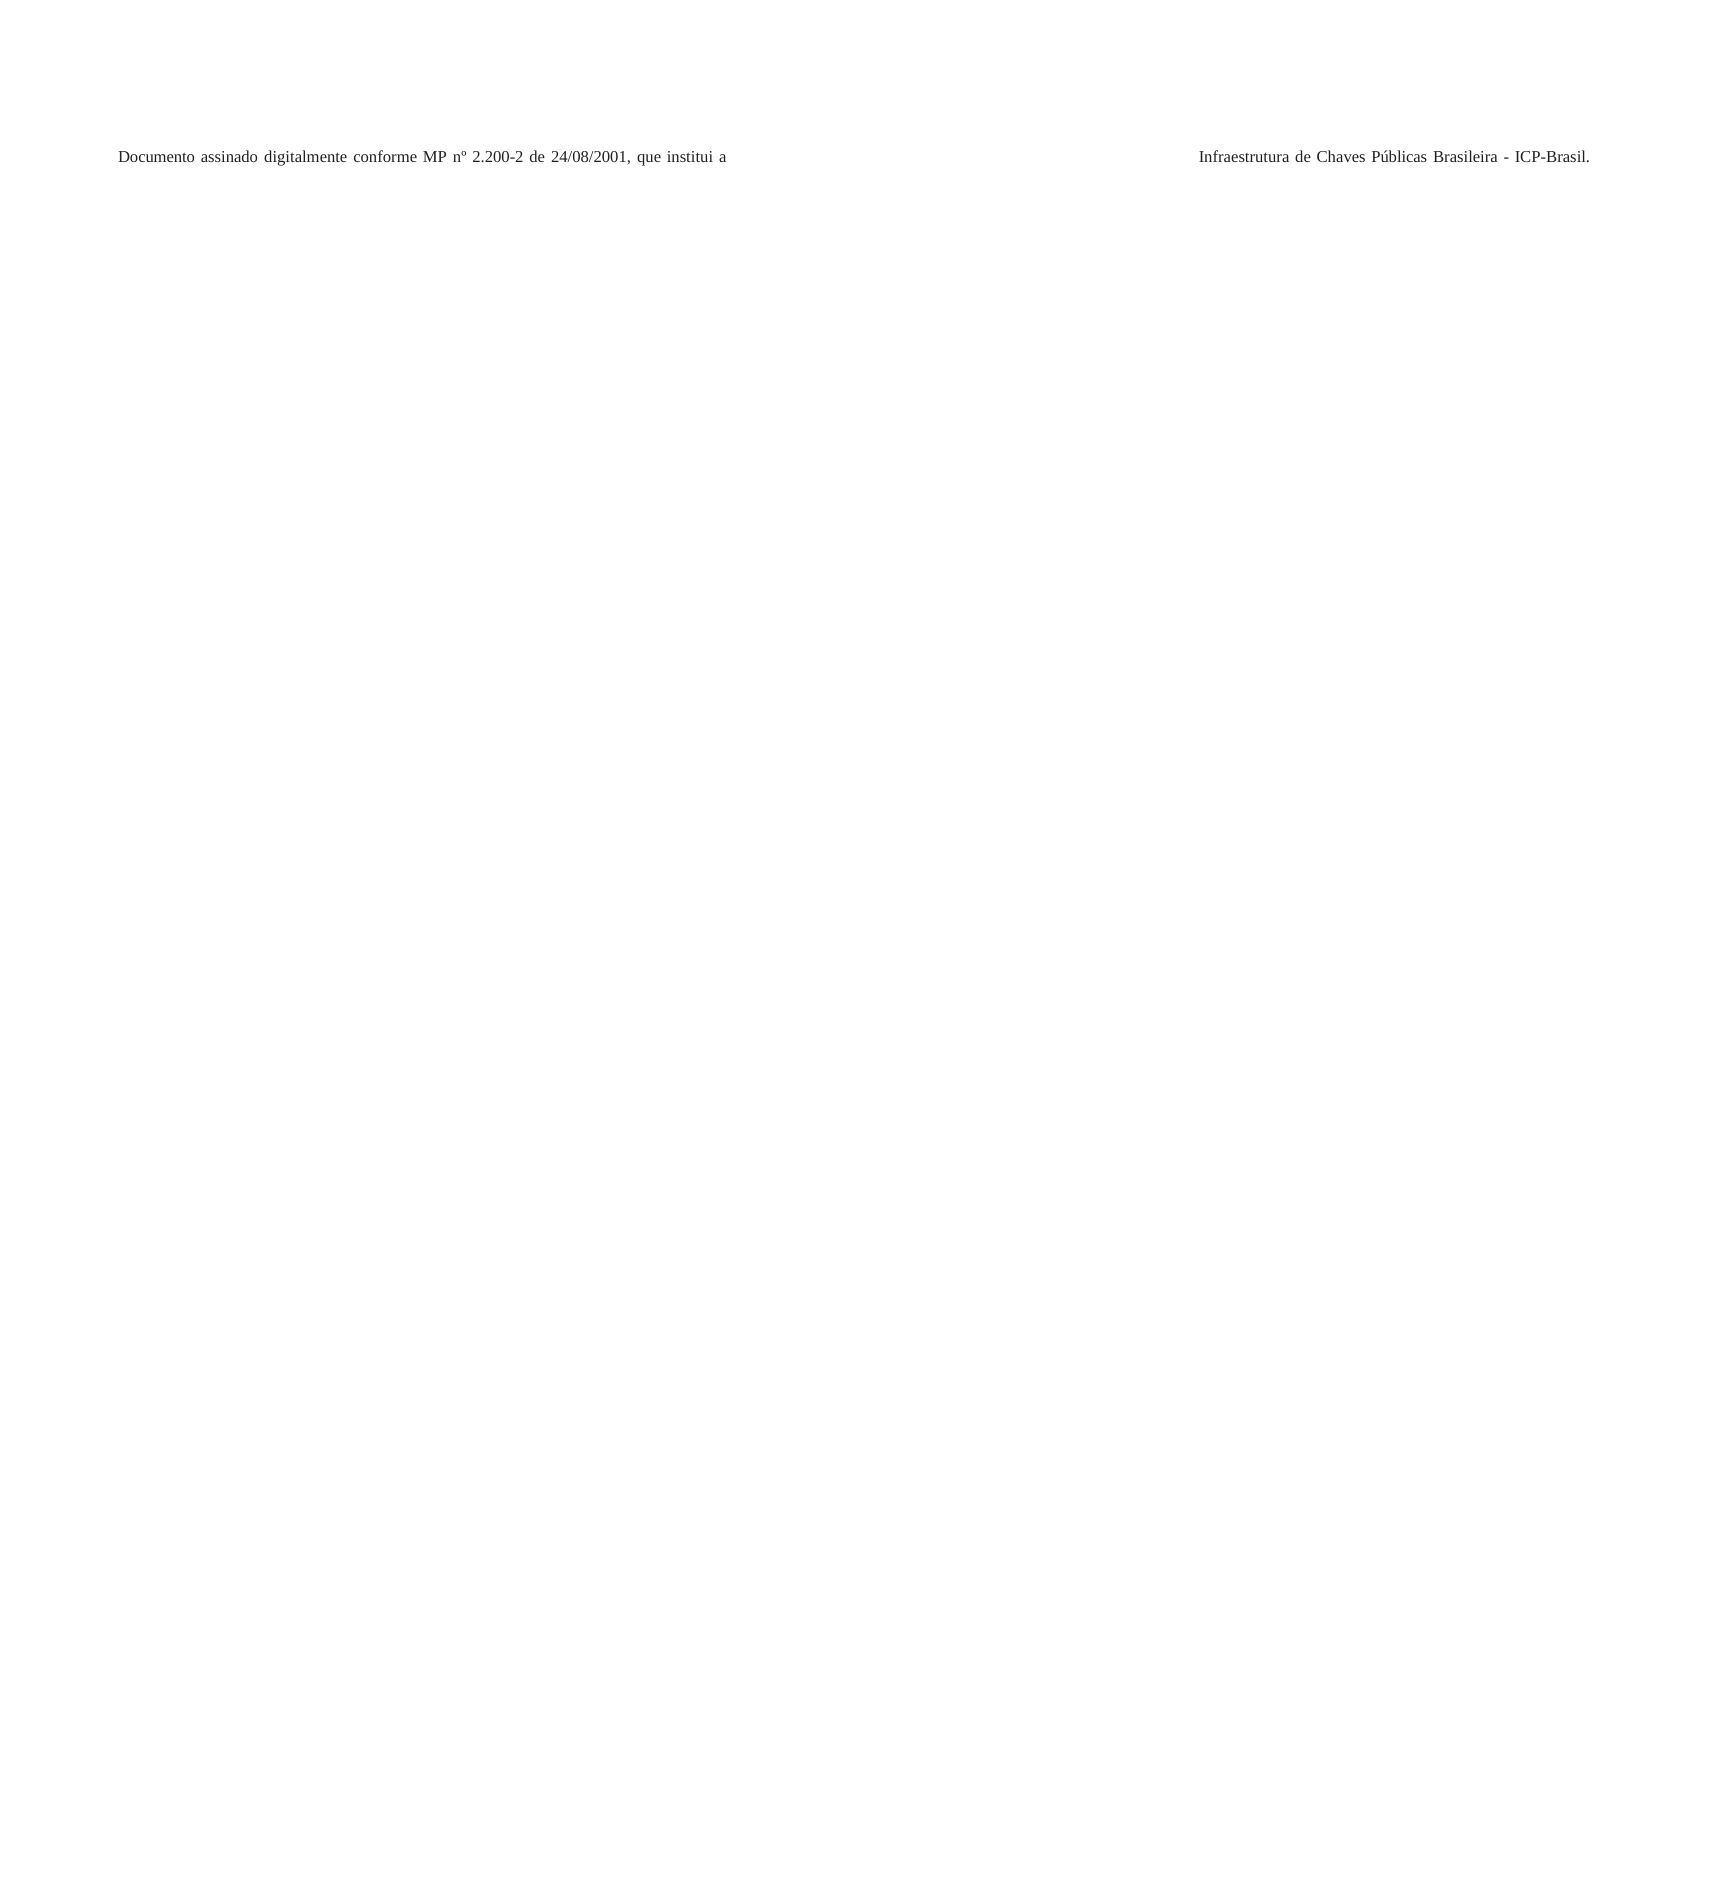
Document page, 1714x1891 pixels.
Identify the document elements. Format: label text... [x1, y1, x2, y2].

text Documento assinado digitalmente conforme MP nº 2.200-2 de 24/08/2001, que institui a [118, 148, 774, 166]
text Infraestrutura de Chaves Públicas Brasileira - ICP-Brasil. [1198, 148, 1607, 166]
